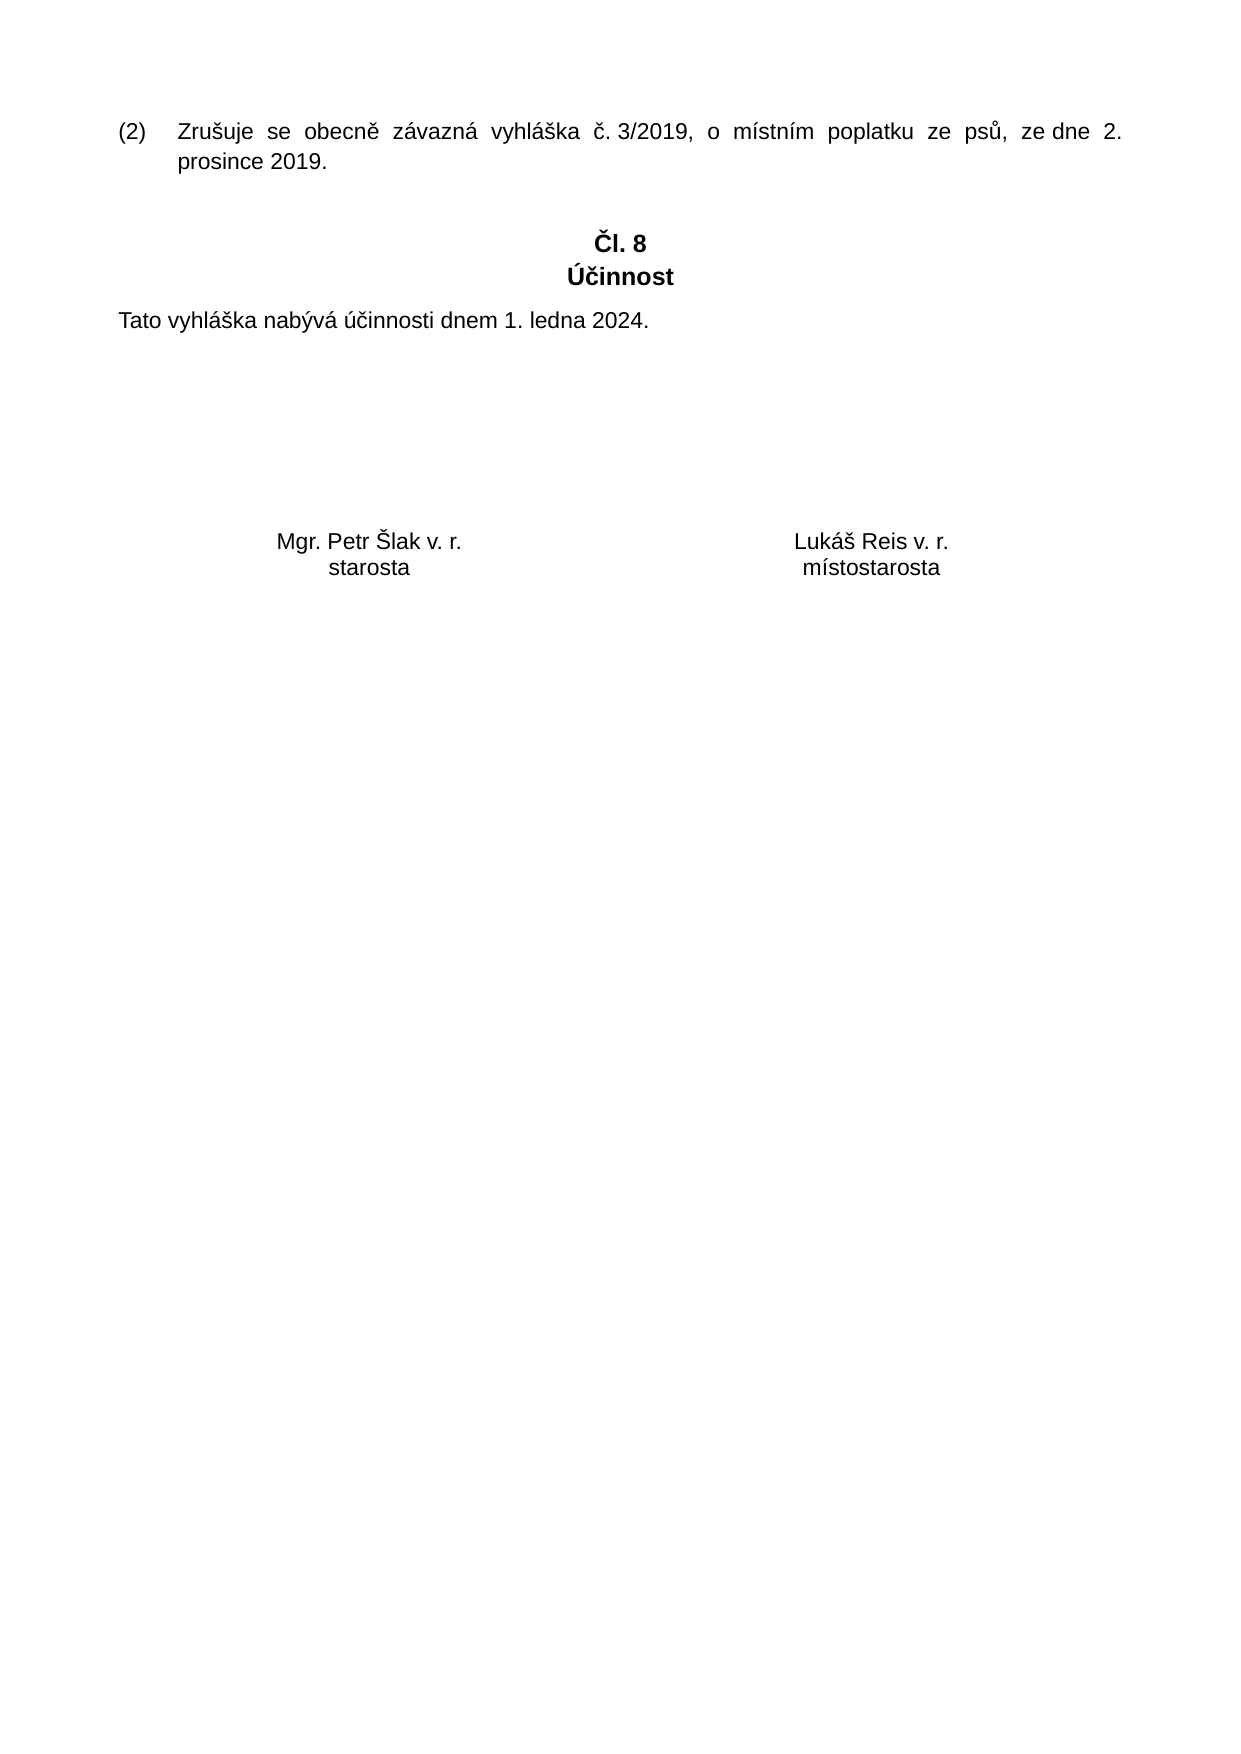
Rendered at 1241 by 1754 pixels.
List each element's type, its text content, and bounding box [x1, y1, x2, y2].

table_cell [620, 586, 1122, 704]
table_cell [118, 586, 620, 704]
table_header Lukáš Reis v. r. místostarosta [620, 468, 1122, 586]
subtitle Čl. 8 Účinnost [118, 228, 1122, 290]
text Tato vyhláška nabývá účinnosti dnem 1. ledna 2024. [118, 307, 1122, 333]
table_header Mgr. Petr Šlak v. r. starosta [118, 468, 620, 586]
list Zrušuje se obecně závazná vyhláška č. 3/2019, o místním poplatku ze psů, ze dne 2. prosince 2019. [118, 118, 1122, 175]
